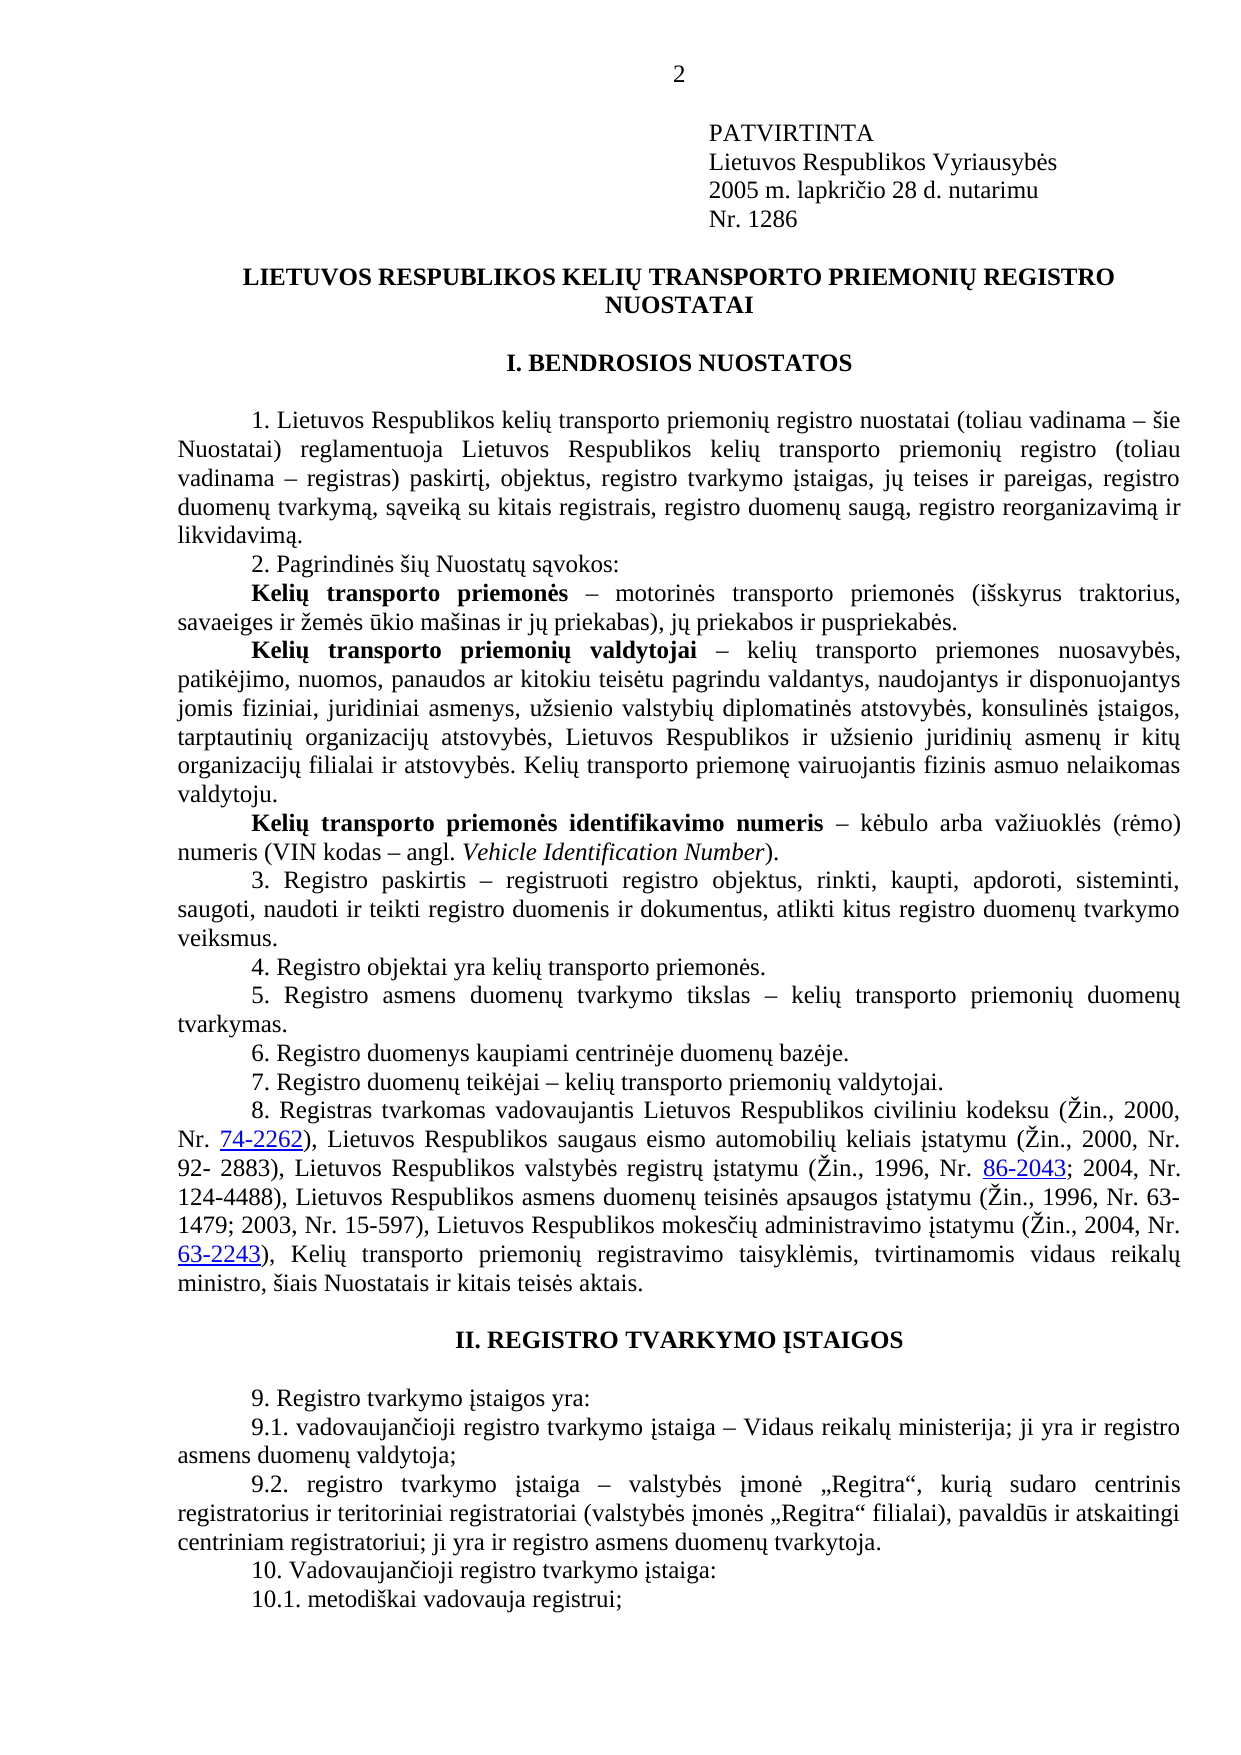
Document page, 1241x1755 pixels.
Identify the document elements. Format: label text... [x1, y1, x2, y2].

text 3. Registro paskirtis – registruoti registro objektus, rinkti, kaupti, apdoroti, sisteminti, saugoti, naudoti ir teikti registro duomenis ir dokumentus, atlikti kitus registro duomenų tvarkymo veiksmus. [177, 866, 1181, 952]
text LIETUVOS RESPUBLIKOS KELIŲ TRANSPORTO PRIEMONIŲ REGISTRO [177, 262, 1181, 291]
text 10. Vadovaujančioji registro tvarkymo įstaiga: [177, 1556, 1181, 1584]
text 4. Registro objektai yra kelių transporto priemonės. [177, 952, 1181, 981]
text 7. Registro duomenų teikėjai – kelių transporto priemonių valdytojai. [177, 1067, 1181, 1096]
text 1. Lietuvos Respublikos kelių transporto priemonių registro nuostatai (toliau vadinama – šie Nuostatai) reglamentuoja Lietuvos Respublikos kelių transporto priemonių registro (toliau vadinama – registras) paskirtį, objektus, registro tvarkymo įstaigas, jų teises ir pareigas, registro duomenų tvarkymą, sąveiką su kitais registrais, registro duomenų saugą, registro reorganizavimą ir likvidavimą. [177, 406, 1181, 549]
text 10.1. metodiškai vadovauja registrui; [177, 1584, 1181, 1613]
text 5. Registro asmens duomenų tvarkymo tikslas – kelių transporto priemonių duomenų tvarkymas. [177, 981, 1181, 1038]
text Kelių transporto priemonės – motorinės transporto priemonės (išskyrus traktorius, savaeiges ir žemės ūkio mašinas ir jų priekabas), jų priekabos ir puspriekabės. [177, 578, 1181, 636]
text 9.2. registro tvarkymo įstaiga – valstybės įmonė „Regitra“, kurią sudaro centrinis registratorius ir teritoriniai registratoriai (valstybės įmonės „Regitra“ filialai), pavaldūs ir atskaitingi centriniam registratoriui; ji yra ir registro asmens duomenų tvarkytoja. [177, 1469, 1181, 1556]
text Kelių transporto priemonės identifikavimo numeris – kėbulo arba važiuoklės (rėmo) numeris (VIN kodas – angl. Vehicle Identification Number). [177, 808, 1181, 866]
text Kelių transporto priemonių valdytojai – kelių transporto priemones nuosavybės, patikėjimo, nuomos, panaudos ar kitokiu teisėtu pagrindu valdantys, naudojantys ir disponuojantys jomis fiziniai, juridiniai asmenys, užsienio valstybių diplomatinės atstovybės, konsulinės įstaigos, tarptautinių organizacijų atstovybės, Lietuvos Respublikos ir užsienio juridinių asmenų ir kitų organizacijų filialai ir atstovybės. Kelių transporto priemonę vairuojantis fizinis asmuo nelaikomas valdytoju. [177, 636, 1181, 808]
text II. REGISTRO TVARKYMO ĮSTAIGOS [177, 1326, 1181, 1354]
text 9. Registro tvarkymo įstaigos yra: [177, 1383, 1181, 1412]
text 2. Pagrindinės šių Nuostatų sąvokos: [177, 549, 1181, 578]
text 9.1. vadovaujančioji registro tvarkymo įstaiga – Vidaus reikalų ministerija; ji yra ir registro asmens duomenų valdytoja; [177, 1412, 1181, 1469]
text PATVIRTINTA [709, 118, 1181, 147]
text 2005 m. lapkričio 28 d. nutarimu [177, 176, 1181, 204]
text Nr. 1286 [177, 204, 1181, 233]
text 8. Registras tvarkomas vadovaujantis Lietuvos Respublikos civiliniu kodeksu (Žin., 2000, Nr. 74-2262), Lietuvos Respublikos saugaus eismo automobilių keliais įstatymu (Žin., 2000, Nr. 92- 2883), Lietuvos Respublikos valstybės registrų įstatymu (Žin., 1996, Nr. 86-2043; 2004, Nr. 124-4488), Lietuvos Respublikos asmens duomenų teisinės apsaugos įstatymu (Žin., 1996, Nr. 63- 1479; 2003, Nr. 15-597), Lietuvos Respublikos mokesčių administravimo įstatymu (Žin., 2004, Nr. 63-2243), Kelių transporto priemonių registravimo taisyklėmis, tvirtinamomis vidaus reikalų ministro, šiais Nuostatais ir kitais teisės aktais. [177, 1096, 1181, 1297]
text I. BENDROSIOS NUOSTATOS [177, 348, 1181, 377]
text 6. Registro duomenys kaupiami centrinėje duomenų bazėje. [177, 1038, 1181, 1067]
text Lietuvos Respublikos Vyriausybės [177, 147, 1181, 176]
text NUOSTATAI [177, 291, 1181, 319]
